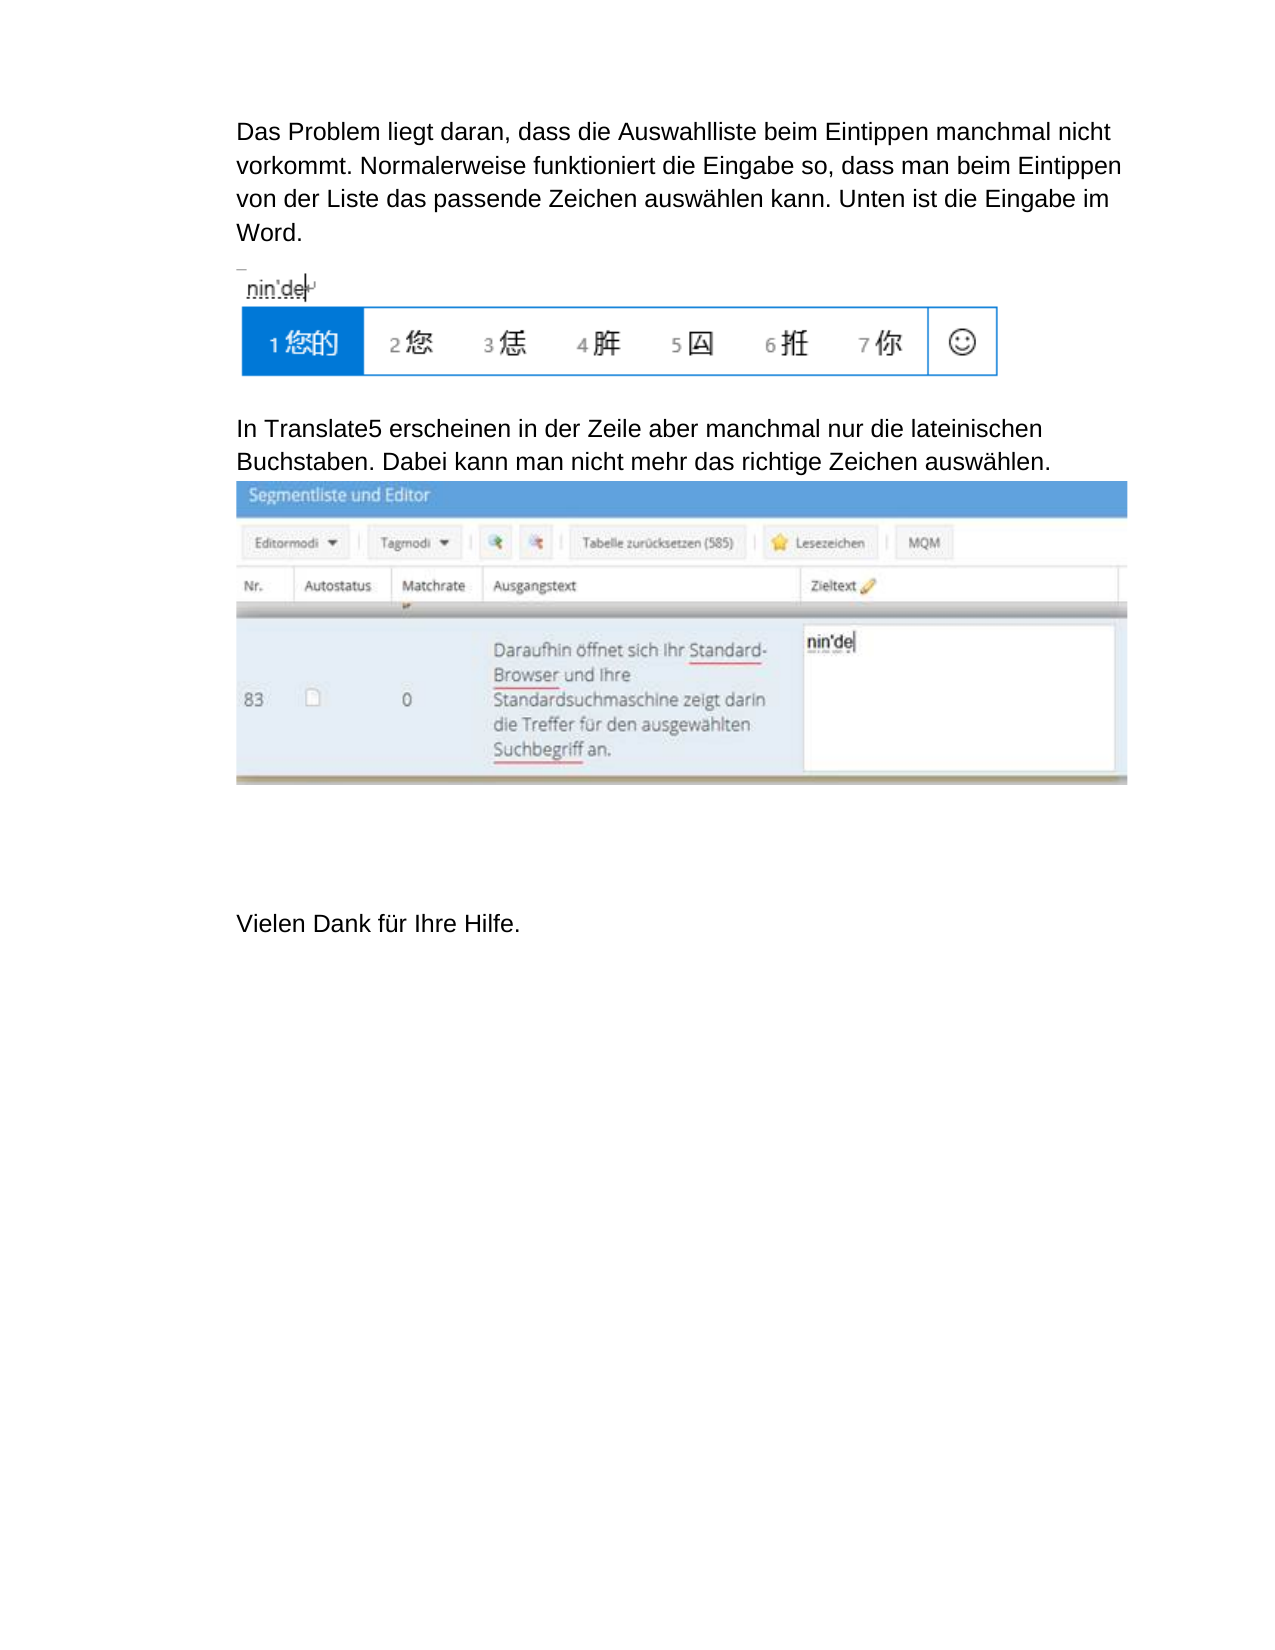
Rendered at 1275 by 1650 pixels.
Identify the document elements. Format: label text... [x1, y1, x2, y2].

text In Translate5 erscheinen in der Zeile aber manchmal nur die lateinischen Buchstaben. Dabei kann man nicht mehr das richtige Zeichen auswählen. [236, 415, 1127, 481]
text Vielen Dank für Ihre Hilfe. [236, 910, 1127, 938]
picture [236, 269, 1012, 392]
text Das Problem liegt daran, dass die Auswahlliste beim Eintippen manchmal nicht vorkommt. Normalerweise funktioniert die Eingabe so, dass man beim Eintippen von der Liste das passende Zeichen auswählen kann. Unten ist die Eingabe im Word. [236, 118, 1127, 246]
picture [236, 481, 1128, 785]
